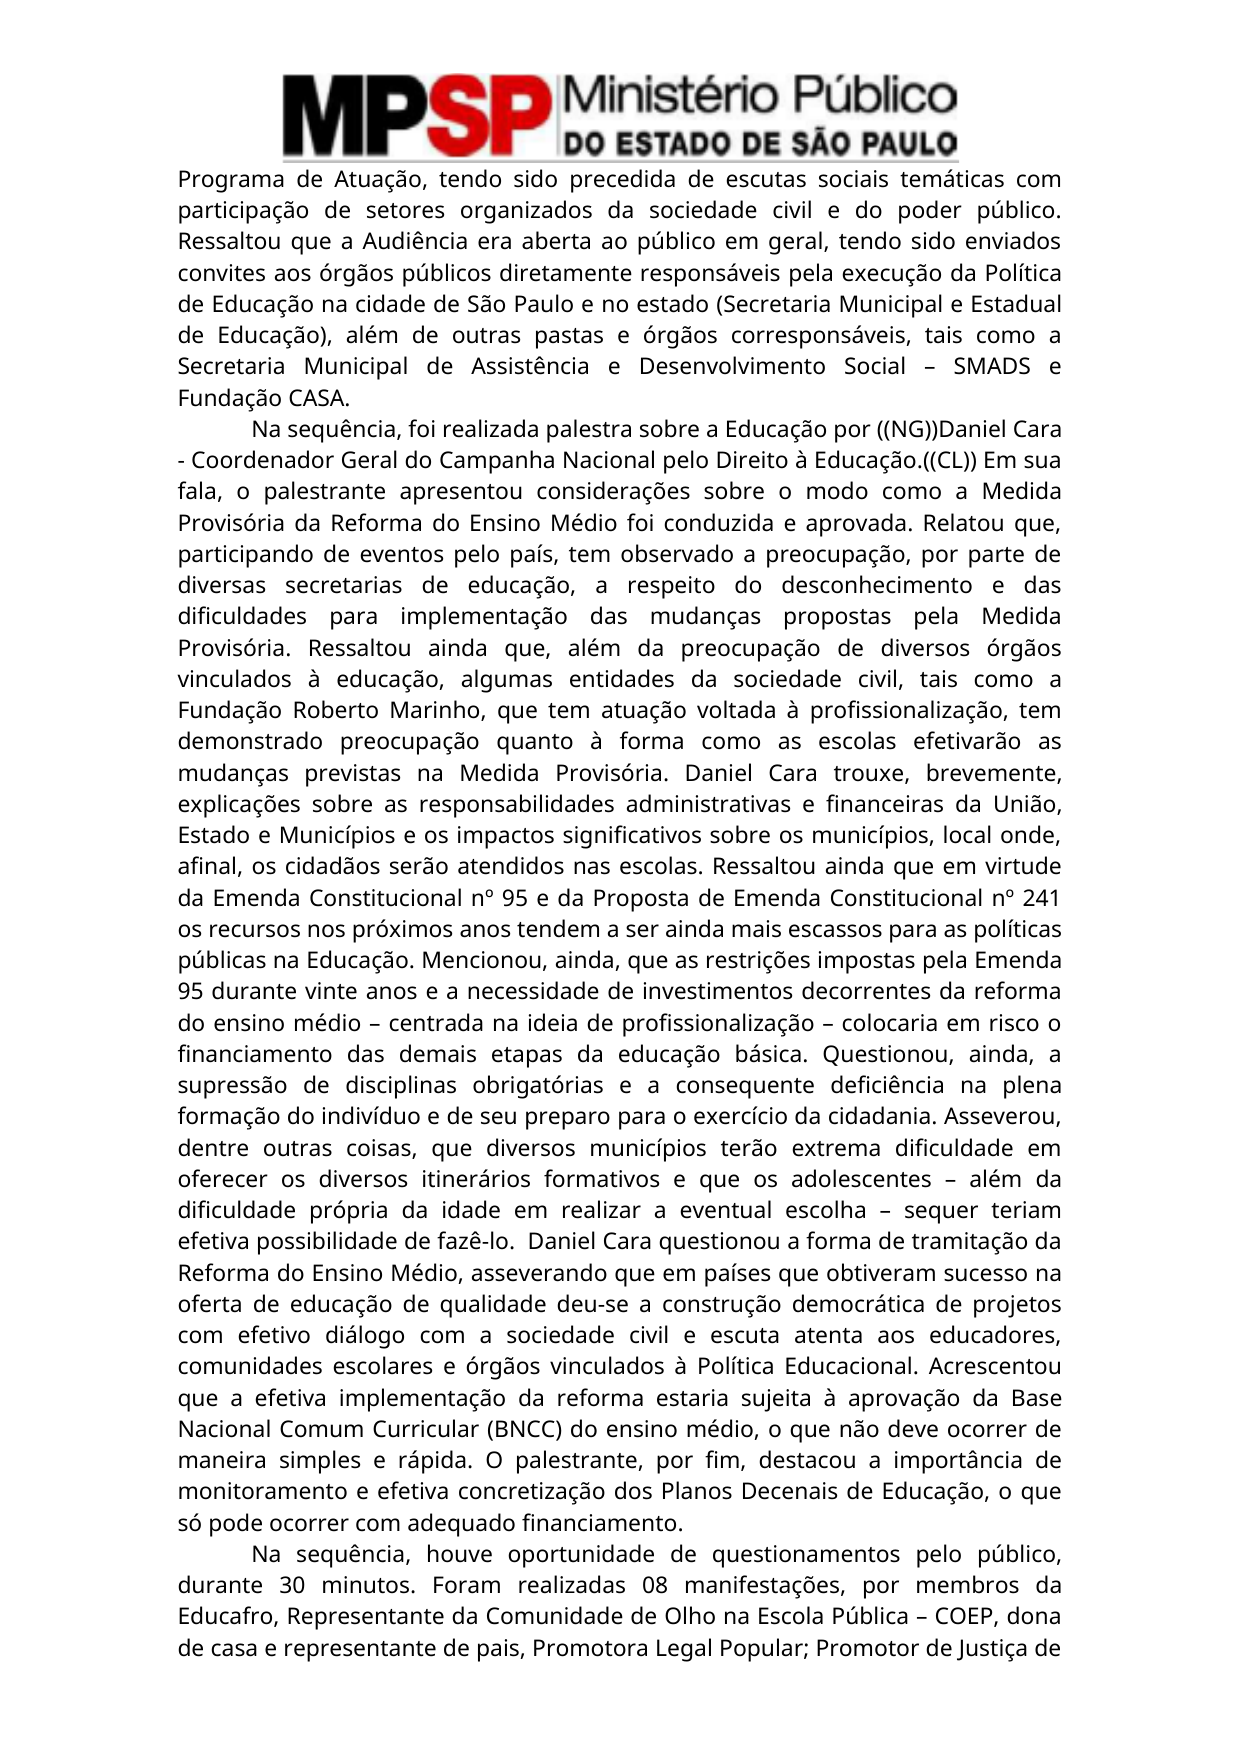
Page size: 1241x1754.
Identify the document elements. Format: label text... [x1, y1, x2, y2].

text Na sequência, foi realizada palestra sobre a Educação por ((NG))Daniel Cara - Coordenador Geral do Campanha Nacional pelo Direito à Educação.((CL)) Em sua fala, o palestrante apresentou considerações sobre o modo como a Medida Provisória da Reforma do Ensino Médio foi conduzida e aprovada. Relatou que, participando de eventos pelo país, tem observado a preocupação, por parte de diversas secretarias de educação, a respeito do desconhecimento e das dificuldades para implementação das mudanças propostas pela Medida Provisória. Ressaltou ainda que, além da preocupação de diversos órgãos vinculados à educação, algumas entidades da sociedade civil, tais como a Fundação Roberto Marinho, que tem atuação voltada à profissionalização, tem demonstrado preocupação quanto à forma como as escolas efetivarão as mudanças previstas na Medida Provisória. Daniel Cara trouxe, brevemente, explicações sobre as responsabilidades administrativas e financeiras da União, Estado e Municípios e os impactos significativos sobre os municípios, local onde, afinal, os cidadãos serão atendidos nas escolas. Ressaltou ainda que em virtude da Emenda Constitucional nº 95 e da Proposta de Emenda Constitucional nº 241 os recursos nos próximos anos tendem a ser ainda mais escassos para as políticas públicas na Educação. Mencionou, ainda, que as restrições impostas pela Emenda 95 durante vinte anos e a necessidade de investimentos decorrentes da reforma do ensino médio – centrada na ideia de profissionalização – colocaria em risco o financiamento das demais etapas da educação básica. Questionou, ainda, a supressão de disciplinas obrigatórias e a consequente deficiência na plena formação do indivíduo e de seu preparo para o exercício da cidadania. Asseverou, dentre outras coisas, que diversos municípios terão extrema dificuldade em oferecer os diversos itinerários formativos e que os adolescentes – além da dificuldade própria da idade em realizar a eventual escolha – sequer teriam efetiva possibilidade de fazê-lo. Daniel Cara questionou a forma de tramitação da Reforma do Ensino Médio, asseverando que em países que obtiveram sucesso na oferta de educação de qualidade deu-se a construção democrática de projetos com efetivo diálogo com a sociedade civil e escuta atenta aos educadores, comunidades escolares e órgãos vinculados à Política Educacional. Acrescentou que a efetiva implementação da reforma estaria sujeita à aprovação da Base Nacional Comum Curricular (BNCC) do ensino médio, o que não deve ocorrer de maneira simples e rápida. O palestrante, por fim, destacou a importância de monitoramento e efetiva concretização dos Planos Decenais de Educação, o que só pode ocorrer com adequado financiamento. [177, 413, 1063, 1538]
text Programa de Atuação, tendo sido precedida de escutas sociais temáticas com participação de setores organizados da sociedade civil e do poder público. Ressaltou que a Audiência era aberta ao público em geral, tendo sido enviados convites aos órgãos públicos diretamente responsáveis pela execução da Política de Educação na cidade de São Paulo e no estado (Secretaria Municipal e Estadual de Educação), além de outras pastas e órgãos corresponsáveis, tais como a Secretaria Municipal de Assistência e Desenvolvimento Social – SMADS e Fundação CASA. [177, 163, 1063, 413]
text Na sequência, houve oportunidade de questionamentos pelo público, durante 30 minutos. Foram realizadas 08 manifestações, por membros da Educafro, Representante da Comunidade de Olho na Escola Pública – COEP, dona de casa e representante de pais, Promotora Legal Popular; Promotor de Justiça de [177, 1538, 1063, 1663]
